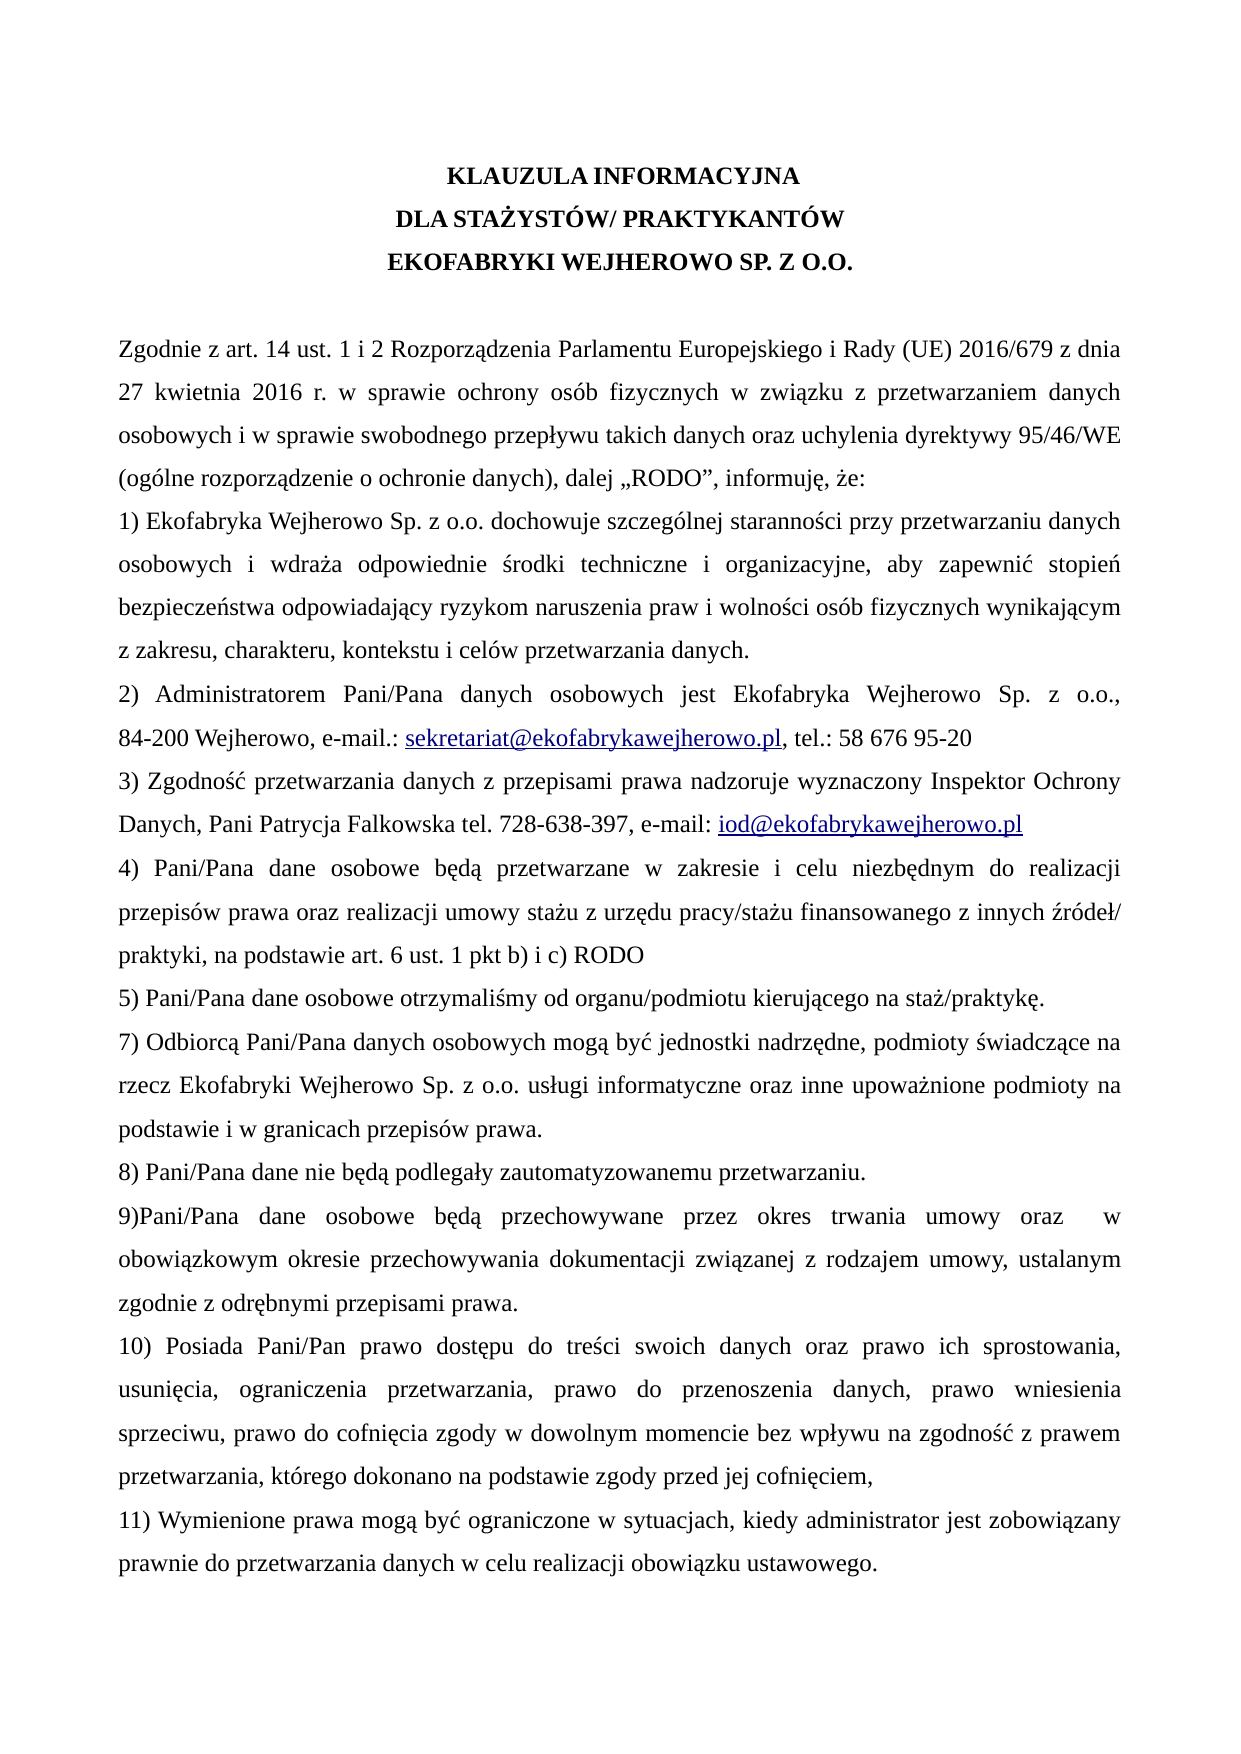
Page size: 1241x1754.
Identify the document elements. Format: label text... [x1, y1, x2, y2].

text 9)Pani/Pana dane osobowe będą przechowywane przez okres trwania umowy oraz w obowiązkowym okresie przechowywania dokumentacji związanej z rodzajem umowy, ustalanym zgodnie z odrębnymi przepisami prawa. [118, 1201, 1122, 1316]
text Zgodnie z art. 14 ust. 1 i 2 Rozporządzenia Parlamentu Europejskiego i Rady (UE) 2016/679 z dnia 27 kwietnia 2016 r. w sprawie ochrony osób fizycznych w związku z przetwarzaniem danych osobowych i w sprawie swobodnego przepływu takich danych oraz uchylenia dyrektywy 95/46/WE (ogólne rozporządzenie o ochronie danych), dalej „RODO”, informuję, że: [118, 334, 1122, 492]
text 2) Administratorem Pani/Pana danych osobowych jest Ekofabryka Wejherowo Sp. z o.o., 84-200 Wejherowo, e-mail.: sekretariat@ekofabrykawejherowo.pl, tel.: 58 676 95-20 [118, 679, 1122, 751]
text 4) Pani/Pana dane osobowe będą przetwarzane w zakresie i celu niezbędnym do realizacji przepisów prawa oraz realizacji umowy stażu z urzędu pracy/stażu finansowanego z innych źródeł/ praktyki, na podstawie art. 6 ust. 1 pkt b) i c) RODO [118, 853, 1122, 968]
text 3) Zgodność przetwarzania danych z przepisami prawa nadzoruje wyznaczony Inspektor Ochrony Danych, Pani Patrycja Falkowska tel. 728-638-397, e-mail: iod@ekofabrykawejherowo.pl [118, 766, 1122, 838]
text 11) Wymienione prawa mogą być ograniczone w sytuacjach, kiedy administrator jest zobowiązany prawnie do przetwarzania danych w celu realizacji obowiązku ustawowego. [118, 1505, 1122, 1577]
text DLA STAŻYSTÓW/ PRAKTYKANTÓW EKOFABRYKI WEJHEROWO SP. Z O.O. [118, 204, 1122, 276]
text 10) Posiada Pani/Pan prawo dostępu do treści swoich danych oraz prawo ich sprostowania, usunięcia, ograniczenia przetwarzania, prawo do przenoszenia danych, prawo wniesienia sprzeciwu, prawo do cofnięcia zgody w dowolnym momencie bez wpływu na zgodność z prawem przetwarzania, którego dokonano na podstawie zgody przed jej cofnięciem, [118, 1331, 1122, 1489]
text 1) Ekofabryka Wejherowo Sp. z o.o. dochowuje szczególnej staranności przy przetwarzaniu danych osobowych i wdraża odpowiednie środki techniczne i organizacyjne, aby zapewnić stopień bezpieczeństwa odpowiadający ryzykom naruszenia praw i wolności osób fizycznych wynikającym z zakresu, charakteru, kontekstu i celów przetwarzania danych. [118, 506, 1122, 664]
text KLAUZULA INFORMACYJNA [118, 161, 1122, 190]
text 7) Odbiorcą Pani/Pana danych osobowych mogą być jednostki nadrzędne, podmioty świadczące na rzecz Ekofabryki Wejherowo Sp. z o.o. usługi informatyczne oraz inne upoważnione podmioty na podstawie i w granicach przepisów prawa. [118, 1027, 1122, 1142]
text 8) Pani/Pana dane nie będą podlegały zautomatyzowanemu przetwarzaniu. [118, 1157, 1122, 1186]
text 5) Pani/Pana dane osobowe otrzymaliśmy od organu/podmiotu kierującego na staż/praktykę. [118, 983, 1122, 1012]
